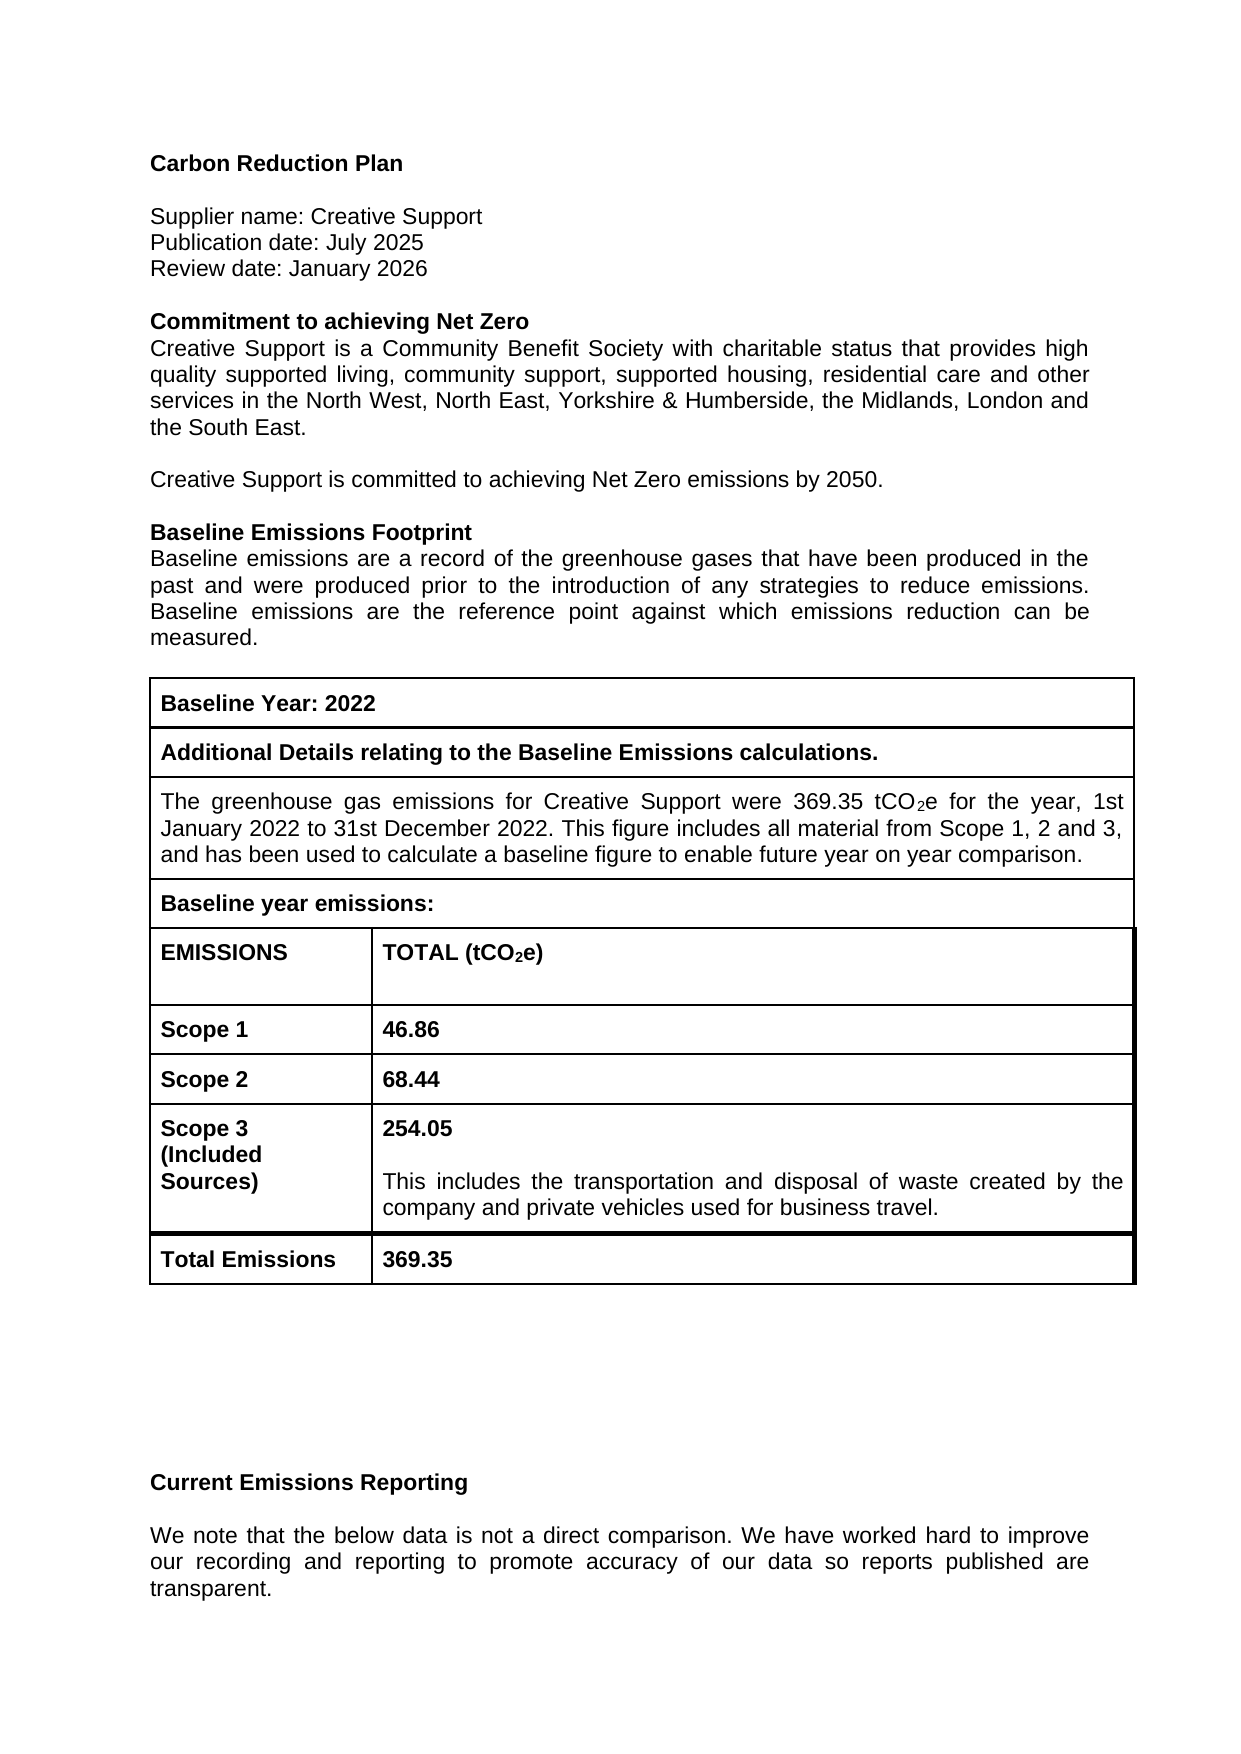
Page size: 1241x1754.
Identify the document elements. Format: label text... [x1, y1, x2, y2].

subtitle Commitment to achieving Net Zero [150, 308, 1090, 334]
table_cell Scope 3 (Included Sources) [151, 1105, 371, 1231]
table_header Baseline Year: 2022 [151, 679, 1133, 726]
title Carbon Reduction Plan [150, 150, 1090, 176]
table_cell Scope 2 [151, 1055, 371, 1102]
text Creative Support is a Community Benefit Society with charitable status that provides high quality supported living, community support, supported housing, residential care and other services in the North West, North East, Yorkshire & Humberside, the Midlands, London and the South East. [150, 334, 1090, 440]
text Creative Support is committed to achieving Net Zero emissions by 2050. [150, 466, 1090, 493]
table_cell The greenhouse gas emissions for Creative Support were 369.35 tCO2e for the year, 1st January 2022 to 31st December 2022. This figure includes all material from Scope 1, 2 and 3, and has been used to calculate a baseline figure to enable future year on year comparison. [151, 778, 1133, 878]
subtitle Current Emissions Reporting [150, 1469, 1090, 1496]
text Baseline emissions are a record of the greenhouse gases that have been produced in the past and were produced prior to the introduction of any strategies to reduce emissions. Baseline emissions are the reference point against which emissions reduction can be measured. [150, 545, 1090, 651]
text Review date: January 2026 [150, 255, 1090, 282]
table_cell Baseline year emissions: [151, 880, 1133, 927]
table_cell Total Emissions [151, 1236, 371, 1283]
table_cell 254.05 This includes the transportation and disposal of waste created by the company and private vehicles used for business travel. [373, 1105, 1132, 1231]
subtitle Baseline Emissions Footprint [150, 519, 1090, 545]
table_cell Additional Details relating to the Baseline Emissions calculations. [151, 729, 1133, 776]
text Publication date: July 2025 [150, 229, 1090, 255]
table_cell Scope 1 [151, 1006, 371, 1053]
text Supplier name: Creative Support [150, 203, 1090, 229]
table_cell 369.35 [373, 1236, 1132, 1283]
table_cell EMISSIONS [151, 929, 371, 1004]
table_cell 68.44 [373, 1055, 1132, 1102]
text We note that the below data is not a direct comparison. We have worked hard to improve our recording and reporting to promote accuracy of our data so reports published are transparent. [150, 1522, 1090, 1601]
table_cell 46.86 [373, 1006, 1132, 1053]
table_cell TOTAL (tCO2e) [373, 929, 1132, 1004]
